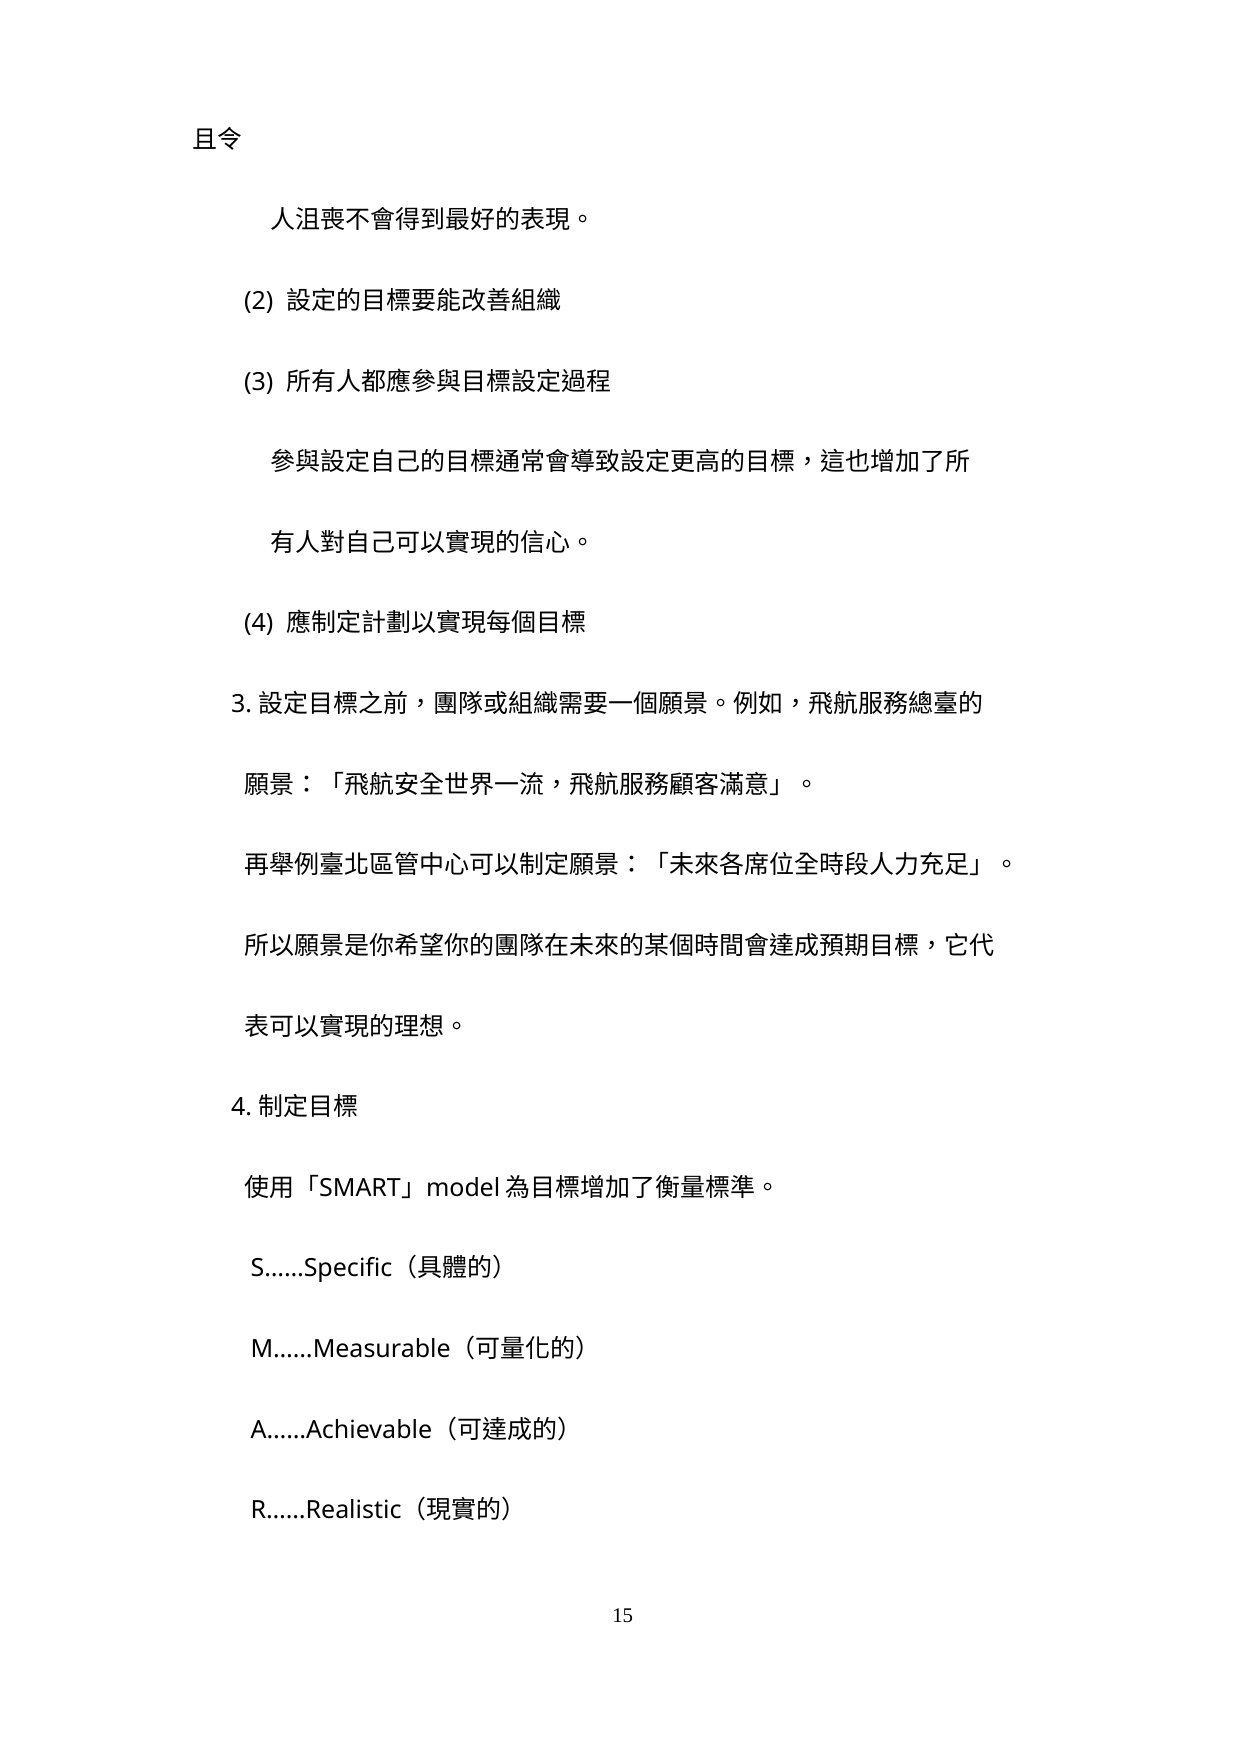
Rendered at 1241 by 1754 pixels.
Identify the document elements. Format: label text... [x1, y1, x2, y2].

text 有人對自己可以實現的信心。 [192, 499, 1053, 561]
text 4. 制定目標 [192, 1063, 1053, 1126]
text 再舉例臺北區管中心可以制定願景：「未來各席位全時段人力充足」。 [192, 821, 1053, 884]
text 使用「SMART」model為目標增加了衡量標準。 [192, 1144, 1053, 1206]
text (3) 所有人都應參與目標設定過程 [192, 337, 1053, 400]
text (4) 應制定計劃以實現每個目標 [192, 579, 1053, 642]
text R……Realistic（現實的） [192, 1466, 1053, 1529]
text S……Specific（具體的） [192, 1224, 1053, 1287]
text 所以願景是你希望你的團隊在未來的某個時間會達成預期目標，它代 [192, 902, 1053, 964]
text 3. 設定目標之前，團隊或組織需要一個願景。例如，飛航服務總臺的 [192, 660, 1053, 722]
text M……Measurable（可量化的） [192, 1305, 1053, 1367]
text A……Achievable（可達成的） [192, 1386, 1053, 1448]
text 人沮喪不會得到最好的表現。 [192, 176, 1053, 239]
text 且令 [192, 96, 1053, 158]
text (2) 設定的目標要能改善組織 [192, 257, 1053, 319]
text 參與設定自己的目標通常會導致設定更高的目標，這也增加了所 [192, 418, 1053, 481]
text 表可以實現的理想。 [192, 982, 1053, 1045]
text 願景：「飛航安全世界一流，飛航服務顧客滿意」。 [192, 741, 1053, 803]
